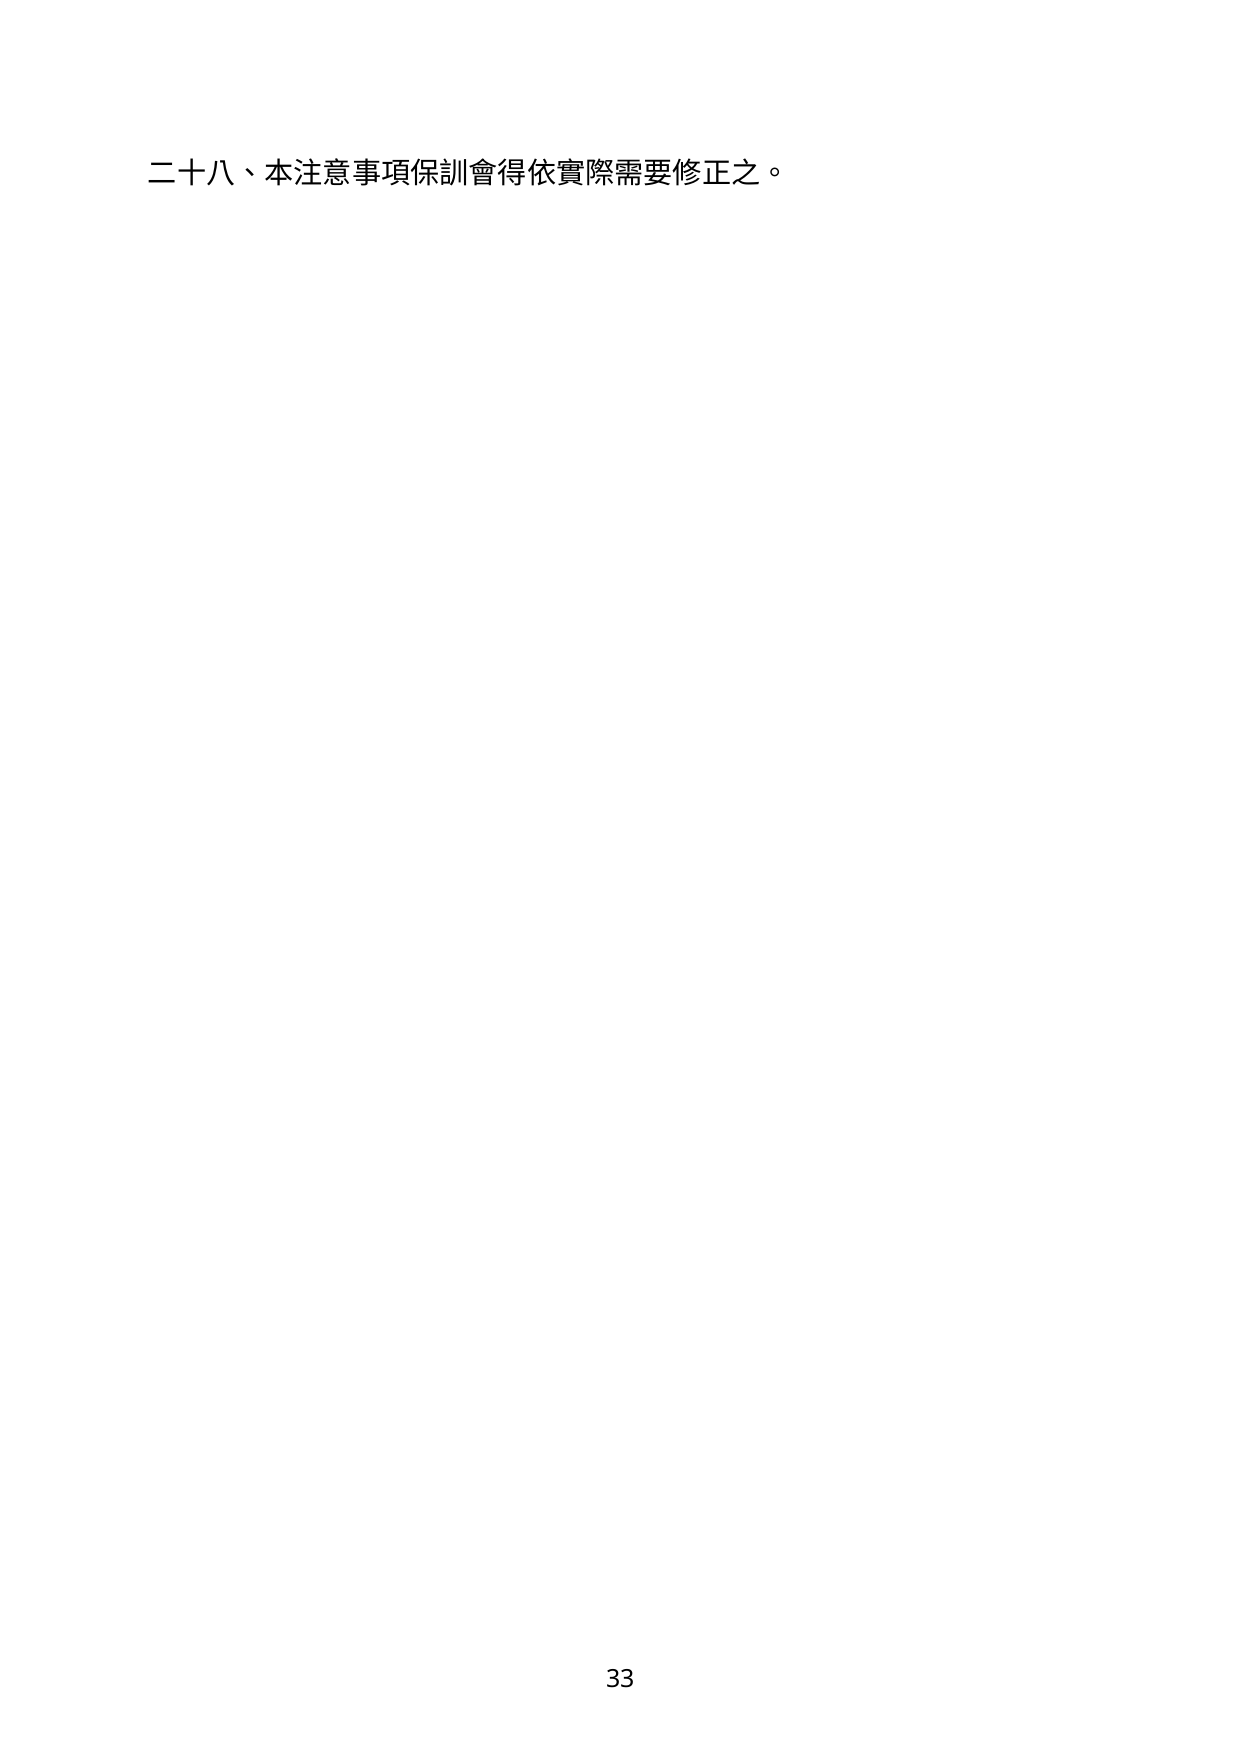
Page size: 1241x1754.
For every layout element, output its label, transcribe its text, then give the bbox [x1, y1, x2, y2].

text 二十八、本注意事項保訓會得依實際需要修正之。 [148, 133, 1092, 208]
